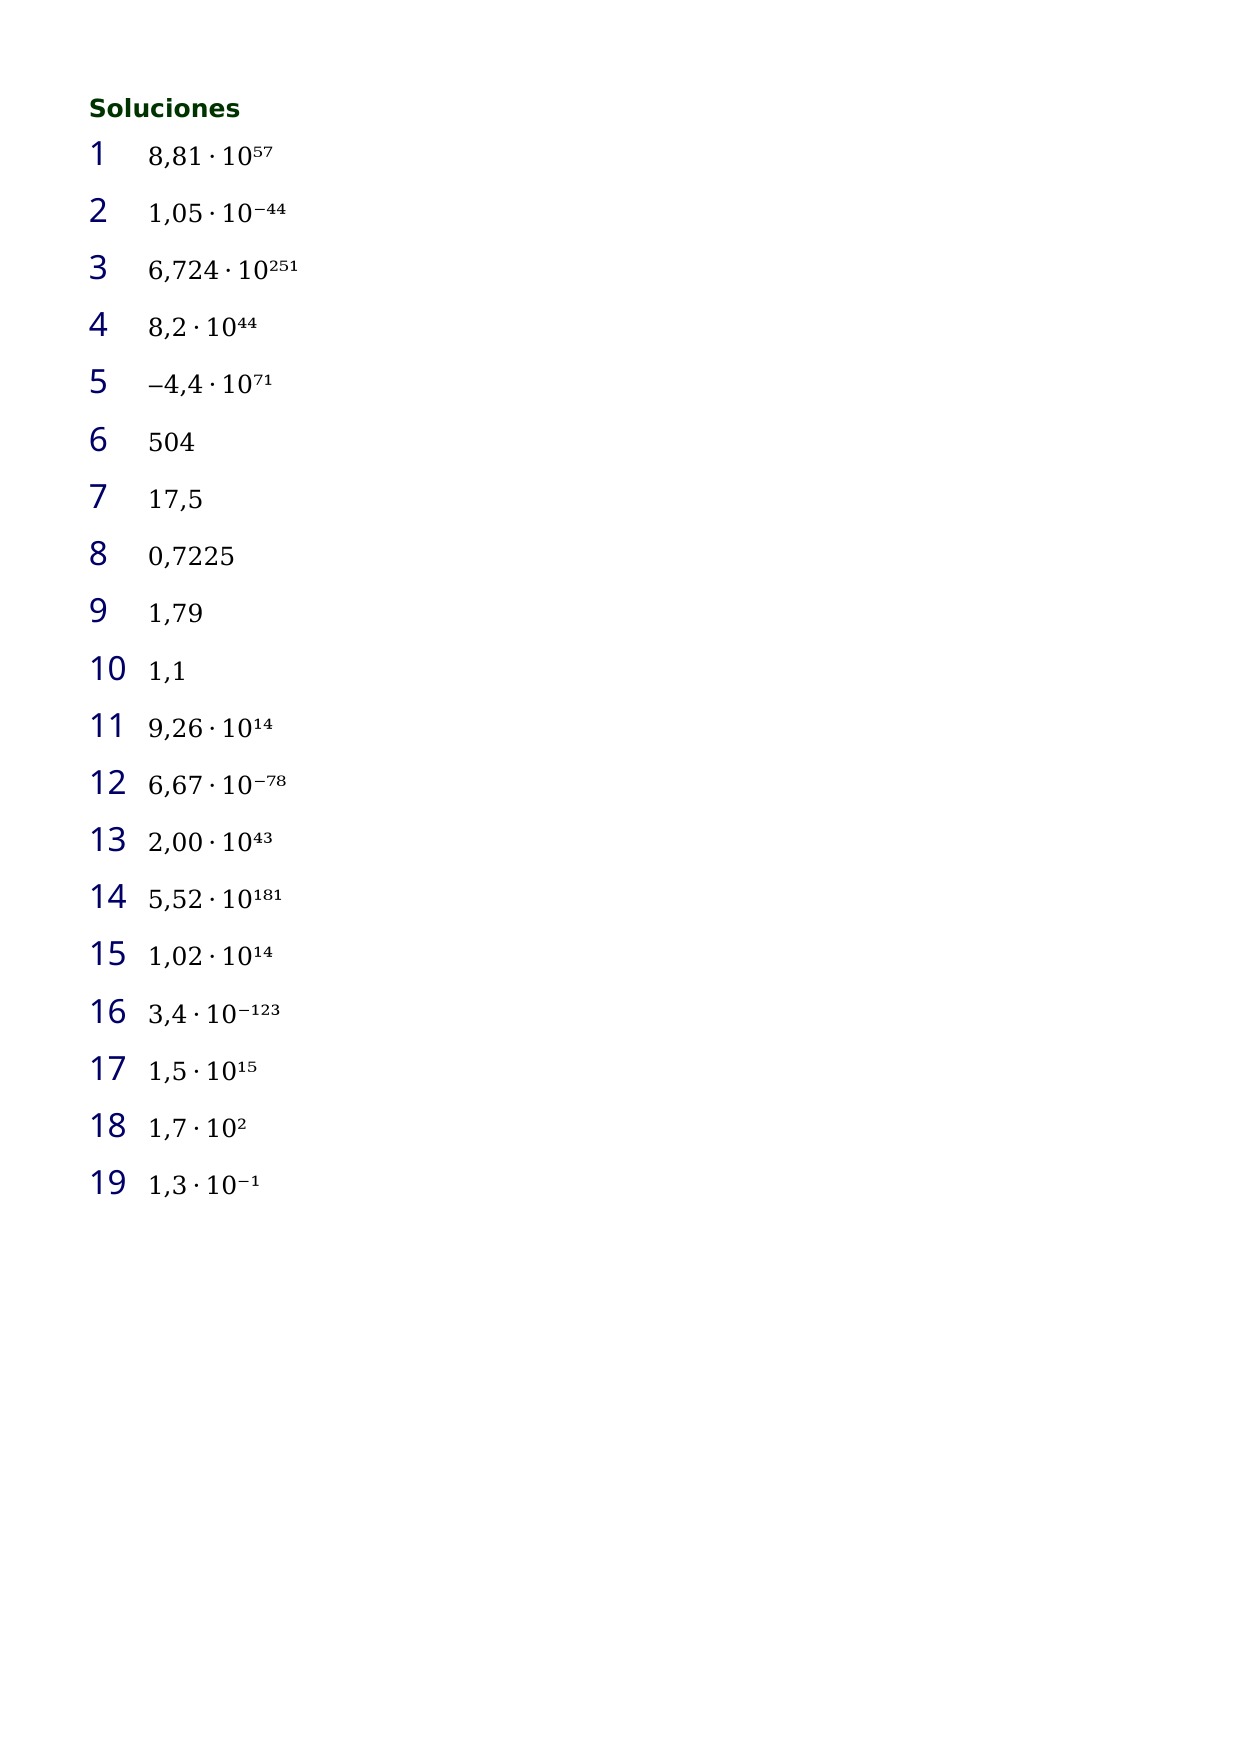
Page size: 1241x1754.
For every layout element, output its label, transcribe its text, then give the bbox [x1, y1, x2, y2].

list 1,05 · 10⁻⁴⁴ [88, 187, 1152, 232]
list 1,02 · 10¹⁴ [88, 930, 1152, 976]
list 1,7 · 10² [88, 1102, 1152, 1147]
list 1,1 [88, 644, 1152, 690]
list 6,724 · 10²⁵¹ [88, 244, 1152, 289]
list 9,26 · 10¹⁴ [88, 701, 1152, 747]
list 1,3 · 10⁻¹ [88, 1159, 1152, 1204]
list 2,00 · 10⁴³ [88, 816, 1152, 861]
list 1,5 · 10¹⁵ [88, 1044, 1152, 1090]
list 8,81 · 10⁵⁷ [88, 129, 1152, 175]
text Soluciones [88, 94, 1152, 124]
list ‒4,4 · 10⁷¹ [88, 358, 1152, 404]
list 17,5 [88, 473, 1152, 518]
list 0,7225 [88, 530, 1152, 575]
list 504 [88, 416, 1152, 461]
list 5,52 · 10¹⁸¹ [88, 873, 1152, 918]
list 6,67 · 10⁻⁷⁸ [88, 759, 1152, 804]
list 1,79 [88, 587, 1152, 632]
list 3,4 · 10⁻¹²³ [88, 987, 1152, 1033]
list 8,2 · 10⁴⁴ [88, 301, 1152, 347]
